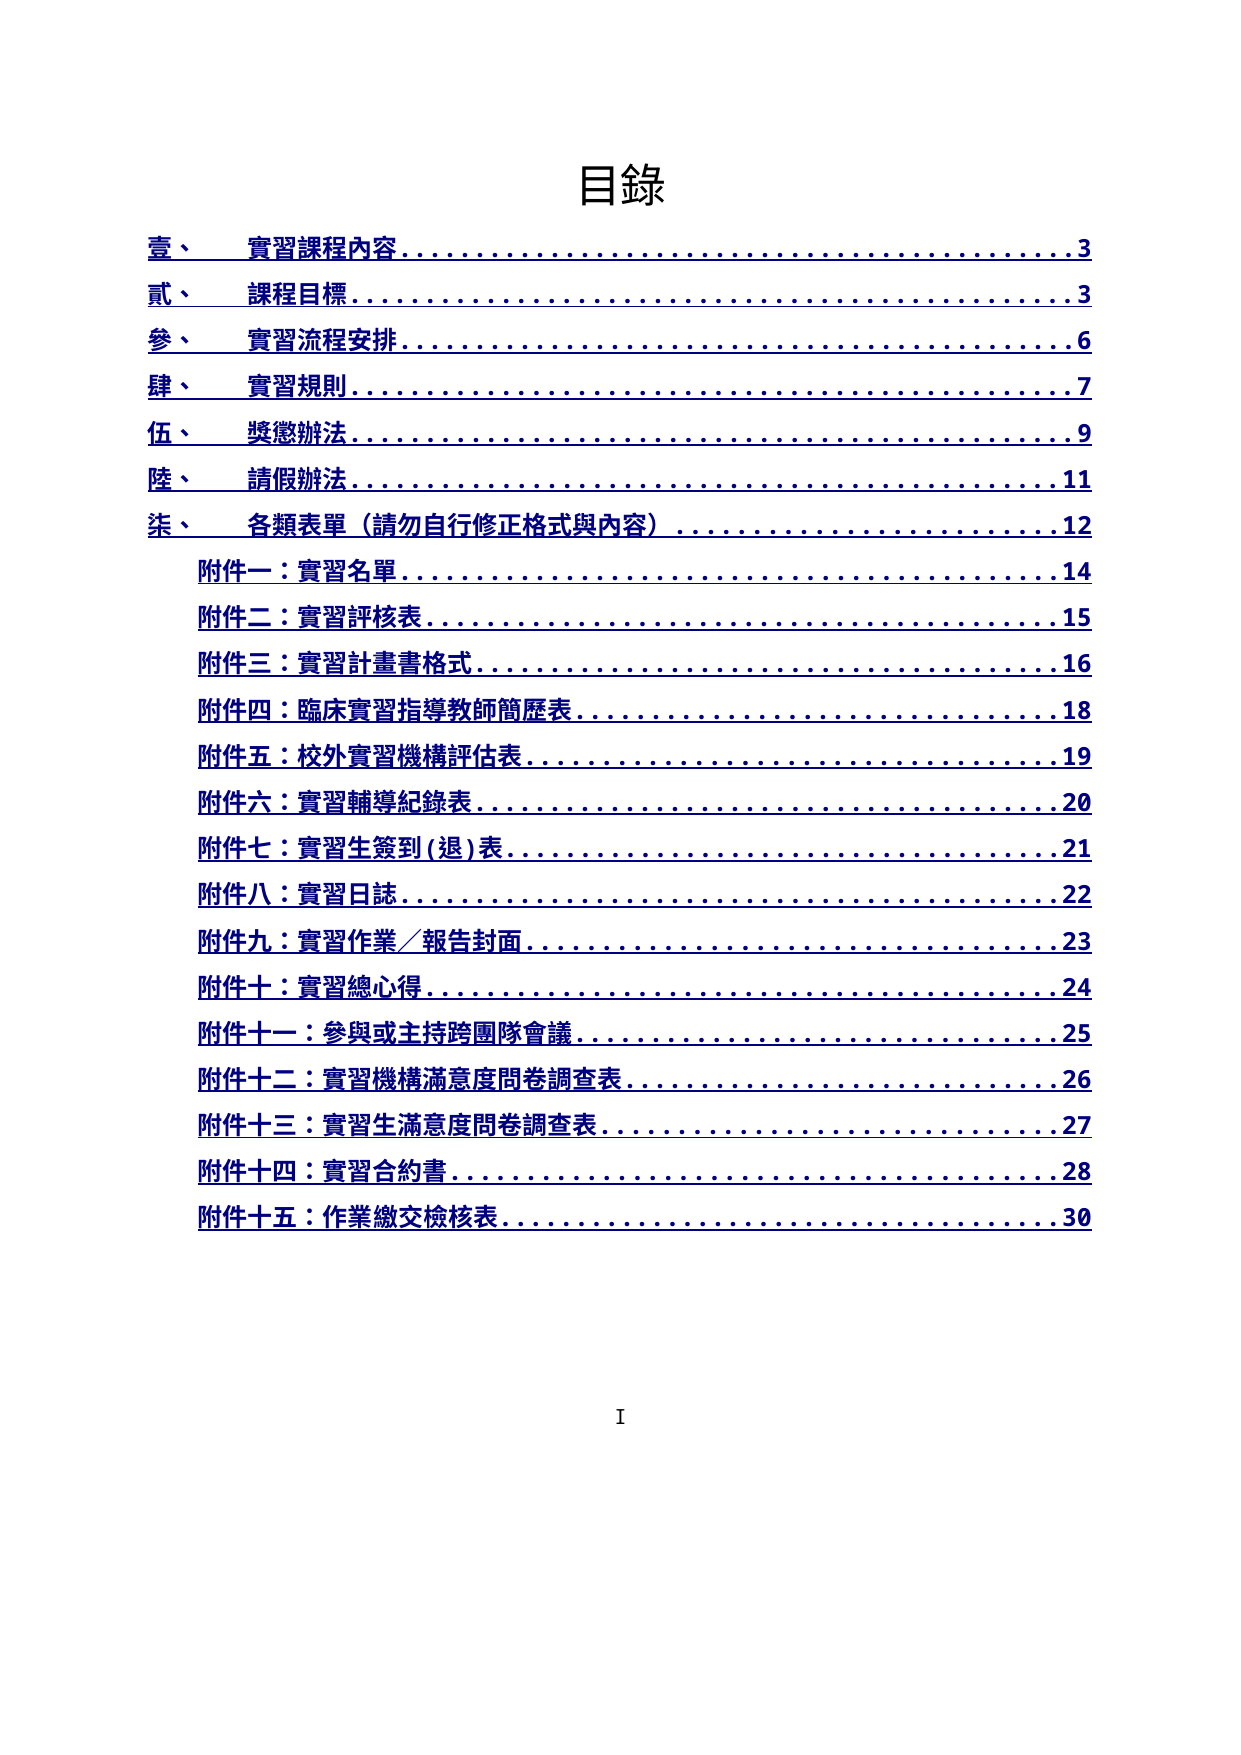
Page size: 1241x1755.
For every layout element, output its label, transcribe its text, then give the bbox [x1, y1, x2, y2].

text 附件三：實習計畫書格式 16 [198, 644, 1103, 680]
text 附件十四：實習合約書 28 [198, 1152, 1103, 1188]
text 附件十五：作業繳交檢核表 30 [198, 1198, 1103, 1234]
text 參、 實習流程安排 6 [148, 321, 1103, 357]
text 伍、 獎懲辦法 9 [148, 413, 1103, 449]
text 附件十三：實習生滿意度問卷調查表 27 [198, 1106, 1103, 1142]
text 壹、 實習課程內容 3 [148, 228, 1103, 265]
text 附件十二：實習機構滿意度問卷調查表 26 [198, 1059, 1103, 1096]
text 肆、 實習規則 7 [148, 367, 1103, 403]
text 附件七：實習生簽到(退)表 21 [198, 829, 1103, 865]
text 附件五：校外實習機構評估表 19 [198, 736, 1103, 772]
text 附件六：實習輔導紀錄表 20 [198, 782, 1103, 819]
text 附件九：實習作業／報告封面 23 [198, 921, 1103, 957]
text 貳、 課程目標 3 [148, 274, 1103, 311]
text 附件二：實習評核表 15 [198, 598, 1103, 634]
text 附件一：實習名單 14 [198, 552, 1103, 588]
text 附件四：臨床實習指導教師簡歷表 18 [198, 690, 1103, 726]
text 柒、 各類表單（請勿自行修正格式與內容） 12 [148, 505, 1103, 542]
text 附件十：實習總心得 24 [198, 967, 1103, 1003]
text I [138, 1402, 1103, 1431]
text 附件十一：參與或主持跨團隊會議 25 [198, 1013, 1103, 1049]
text 附件八：實習日誌 22 [198, 875, 1103, 911]
text 陸、 請假辦法 11 [148, 459, 1103, 495]
subtitle 目錄 [245, 144, 996, 217]
